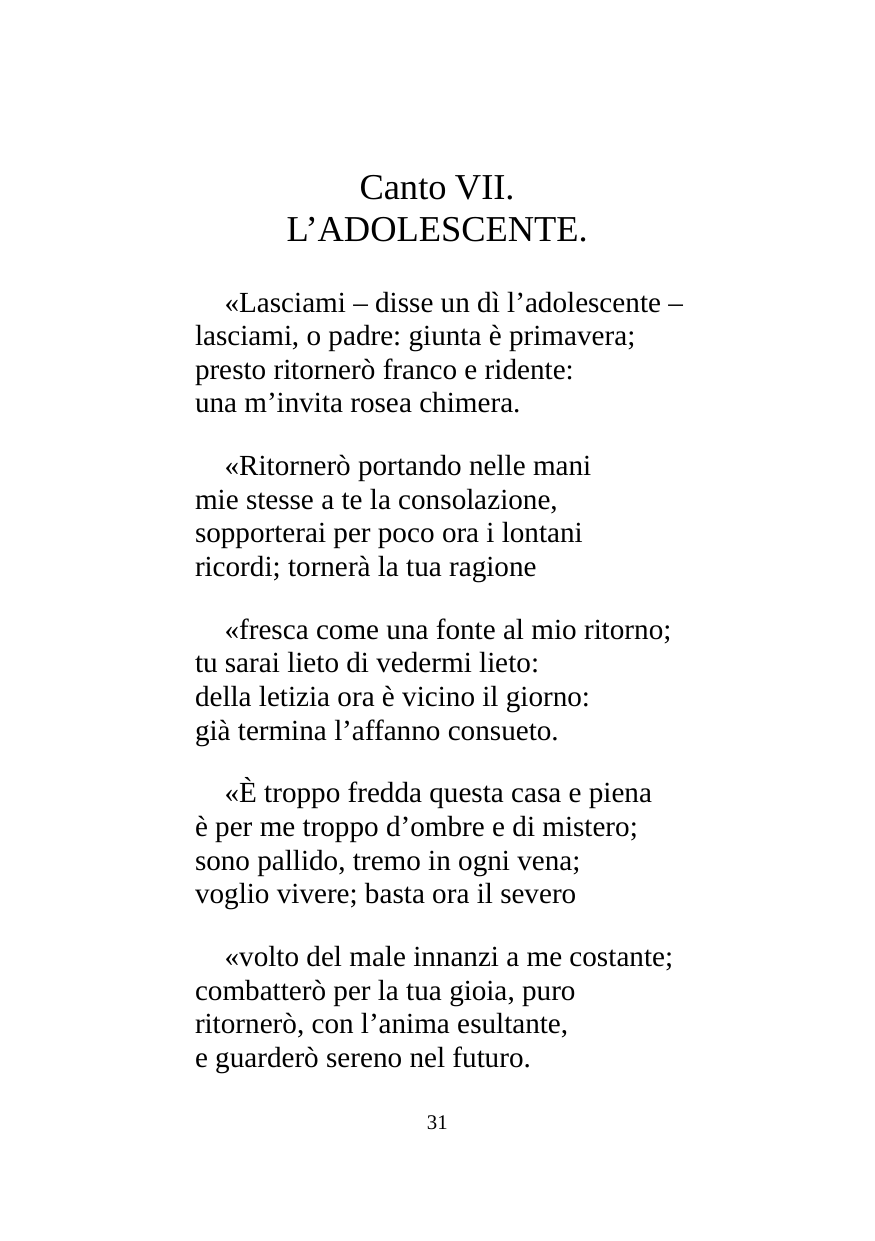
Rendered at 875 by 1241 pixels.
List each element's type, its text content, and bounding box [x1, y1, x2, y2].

text «fresca come una fonte al mio ritorno; tu sarai lieto di vedermi lieto: della letizia ora è vicino il giorno: già termina l’affanno consueto. [195, 612, 768, 746]
text «Lasciami – disse un dì l’adolescente – lasciami, o padre: giunta è primavera; presto ritornerò franco e ridente: una m’invita rosea chimera. [195, 285, 768, 419]
text «volto del male innanzi a me costante; combatterò per la tua gioia, puro ritornerò, con l’anima esultante, e guarderò sereno nel futuro. [195, 939, 768, 1073]
text «È troppo fredda questa casa e piena è per me troppo d’ombre e di mistero; sono pallido, tremo in ogni vena; voglio vivere; basta ora il severo [195, 776, 768, 910]
subtitle Canto VII. L’ADOLESCENTE. [106, 165, 768, 249]
text «Ritornerò portando nelle mani mie stesse a te la consolazione, sopporterai per poco ora i lontani ricordi; tornerà la tua ragione [195, 448, 768, 582]
